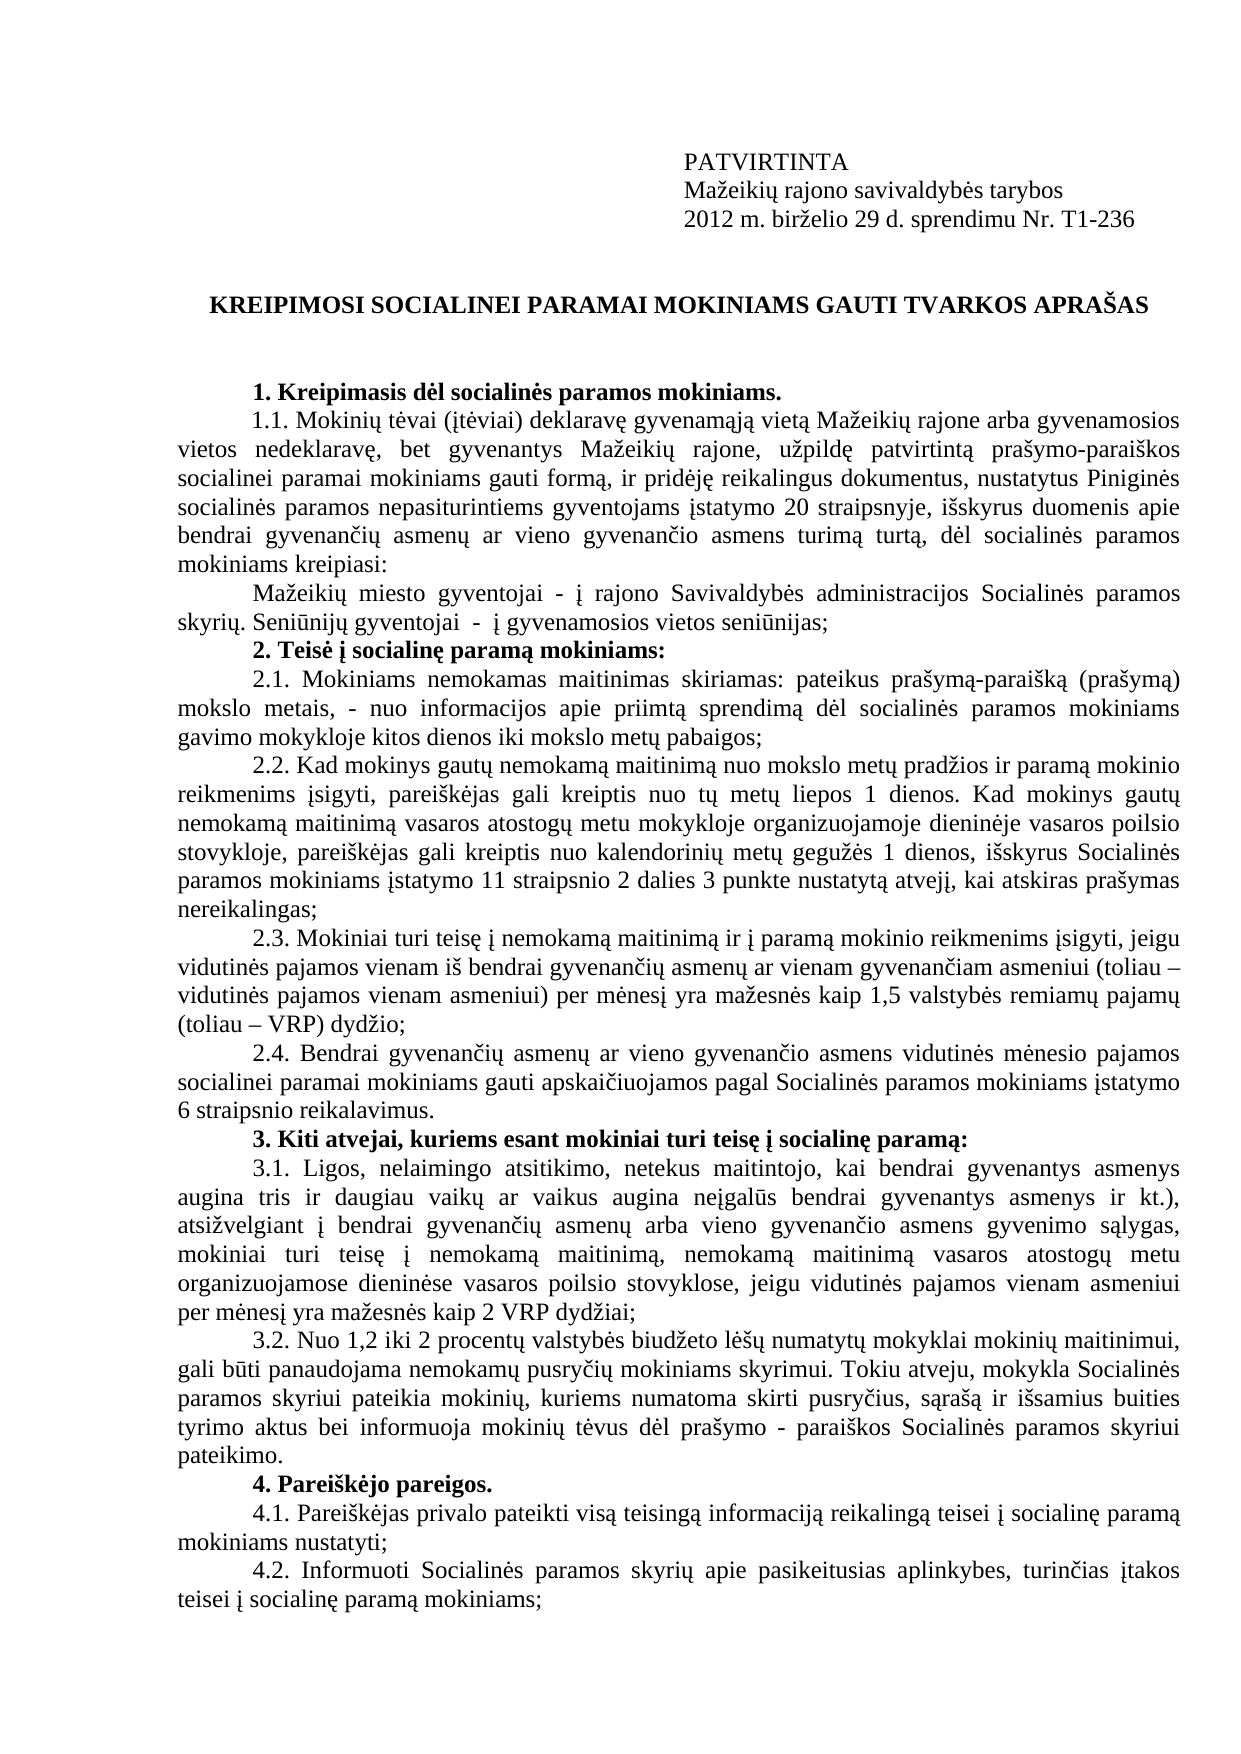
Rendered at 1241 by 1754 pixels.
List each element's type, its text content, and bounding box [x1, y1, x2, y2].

text 4.2. Informuoti Socialinės paramos skyrių apie pasikeitusias aplinkybes, turinčias įtakos teisei į socialinę paramą mokiniams; [177, 1556, 1181, 1613]
text KREIPIMOSI SOCIALINEI PARAMAI MOKINIAMS GAUTI TVARKOS APRAŠAS [177, 291, 1181, 319]
text 2012 m. birželio 29 d. sprendimu Nr. T1-236 [683, 204, 1181, 233]
text 4.1. Pareiškėjas privalo pateikti visą teisingą informaciją reikalingą teisei į socialinę paramą mokiniams nustatyti; [177, 1498, 1181, 1556]
text PATVIRTINTA [683, 147, 1181, 176]
text 1.1. Mokinių tėvai (įtėviai) deklaravę gyvenamąją vietą Mažeikių rajone arba gyvenamosios vietos nedeklaravę, bet gyvenantys Mažeikių rajone, užpildę patvirtintą prašymo-paraiškos socialinei paramai mokiniams gauti formą, ir pridėję reikalingus dokumentus, nustatytus Piniginės socialinės paramos nepasiturintiems gyventojams įstatymo 20 straipsnyje, išskyrus duomenis apie bendrai gyvenančių asmenų ar vieno gyvenančio asmens turimą turtą, dėl socialinės paramos mokiniams kreipiasi: [177, 406, 1181, 578]
text 4. Pareiškėjo pareigos. [177, 1469, 1181, 1498]
text 2.2. Kad mokinys gautų nemokamą maitinimą nuo mokslo metų pradžios ir paramą mokinio reikmenims įsigyti, pareiškėjas gali kreiptis nuo tų metų liepos 1 dienos. Kad mokinys gautų nemokamą maitinimą vasaros atostogų metu mokykloje organizuojamoje dieninėje vasaros poilsio stovykloje, pareiškėjas gali kreiptis nuo kalendorinių metų gegužės 1 dienos, išskyrus Socialinės paramos mokiniams įstatymo 11 straipsnio 2 dalies 3 punkte nustatytą atvejį, kai atskiras prašymas nereikalingas; [177, 751, 1181, 923]
text 2.3. Mokiniai turi teisę į nemokamą maitinimą ir į paramą mokinio reikmenims įsigyti, jeigu vidutinės pajamos vienam iš bendrai gyvenančių asmenų ar vienam gyvenančiam asmeniui (toliau – vidutinės pajamos vienam asmeniui) per mėnesį yra mažesnės kaip 1,5 valstybės remiamų pajamų (toliau – VRP) dydžio; [177, 923, 1181, 1038]
text 1. Kreipimasis dėl socialinės paramos mokiniams. [177, 377, 1181, 406]
text 2.4. Bendrai gyvenančių asmenų ar vieno gyvenančio asmens vidutinės mėnesio pajamos socialinei paramai mokiniams gauti apskaičiuojamos pagal Socialinės paramos mokiniams įstatymo 6 straipsnio reikalavimus. [177, 1038, 1181, 1124]
text 3.1. Ligos, nelaimingo atsitikimo, netekus maitintojo, kai bendrai gyvenantys asmenys augina tris ir daugiau vaikų ar vaikus augina neįgalūs bendrai gyvenantys asmenys ir kt.), atsižvelgiant į bendrai gyvenančių asmenų arba vieno gyvenančio asmens gyvenimo sąlygas, mokiniai turi teisę į nemokamą maitinimą, nemokamą maitinimą vasaros atostogų metu organizuojamose dieninėse vasaros poilsio stovyklose, jeigu vidutinės pajamos vienam asmeniui per mėnesį yra mažesnės kaip 2 VRP dydžiai; [177, 1153, 1181, 1326]
text 3.2. Nuo 1,2 iki 2 procentų valstybės biudžeto lėšų numatytų mokyklai mokinių maitinimui, gali būti panaudojama nemokamų pusryčių mokiniams skyrimui. Tokiu atveju, mokykla Socialinės paramos skyriui pateikia mokinių, kuriems numatoma skirti pusryčius, sąrašą ir išsamius buities tyrimo aktus bei informuoja mokinių tėvus dėl prašymo - paraiškos Socialinės paramos skyriui pateikimo. [177, 1326, 1181, 1469]
text 3. Kiti atvejai, kuriems esant mokiniai turi teisę į socialinę paramą: [177, 1124, 1181, 1153]
text 2. Teisė į socialinę paramą mokiniams: [177, 636, 1181, 664]
text Mažeikių miesto gyventojai - į rajono Savivaldybės administracijos Socialinės paramos skyrių. Seniūnijų gyventojai - į gyvenamosios vietos seniūnijas; [177, 578, 1181, 636]
text Mažeikių rajono savivaldybės tarybos [683, 176, 1181, 204]
text 2.1. Mokiniams nemokamas maitinimas skiriamas: pateikus prašymą-paraišką (prašymą) mokslo metais, - nuo informacijos apie priimtą sprendimą dėl socialinės paramos mokiniams gavimo mokykloje kitos dienos iki mokslo metų pabaigos; [177, 664, 1181, 751]
